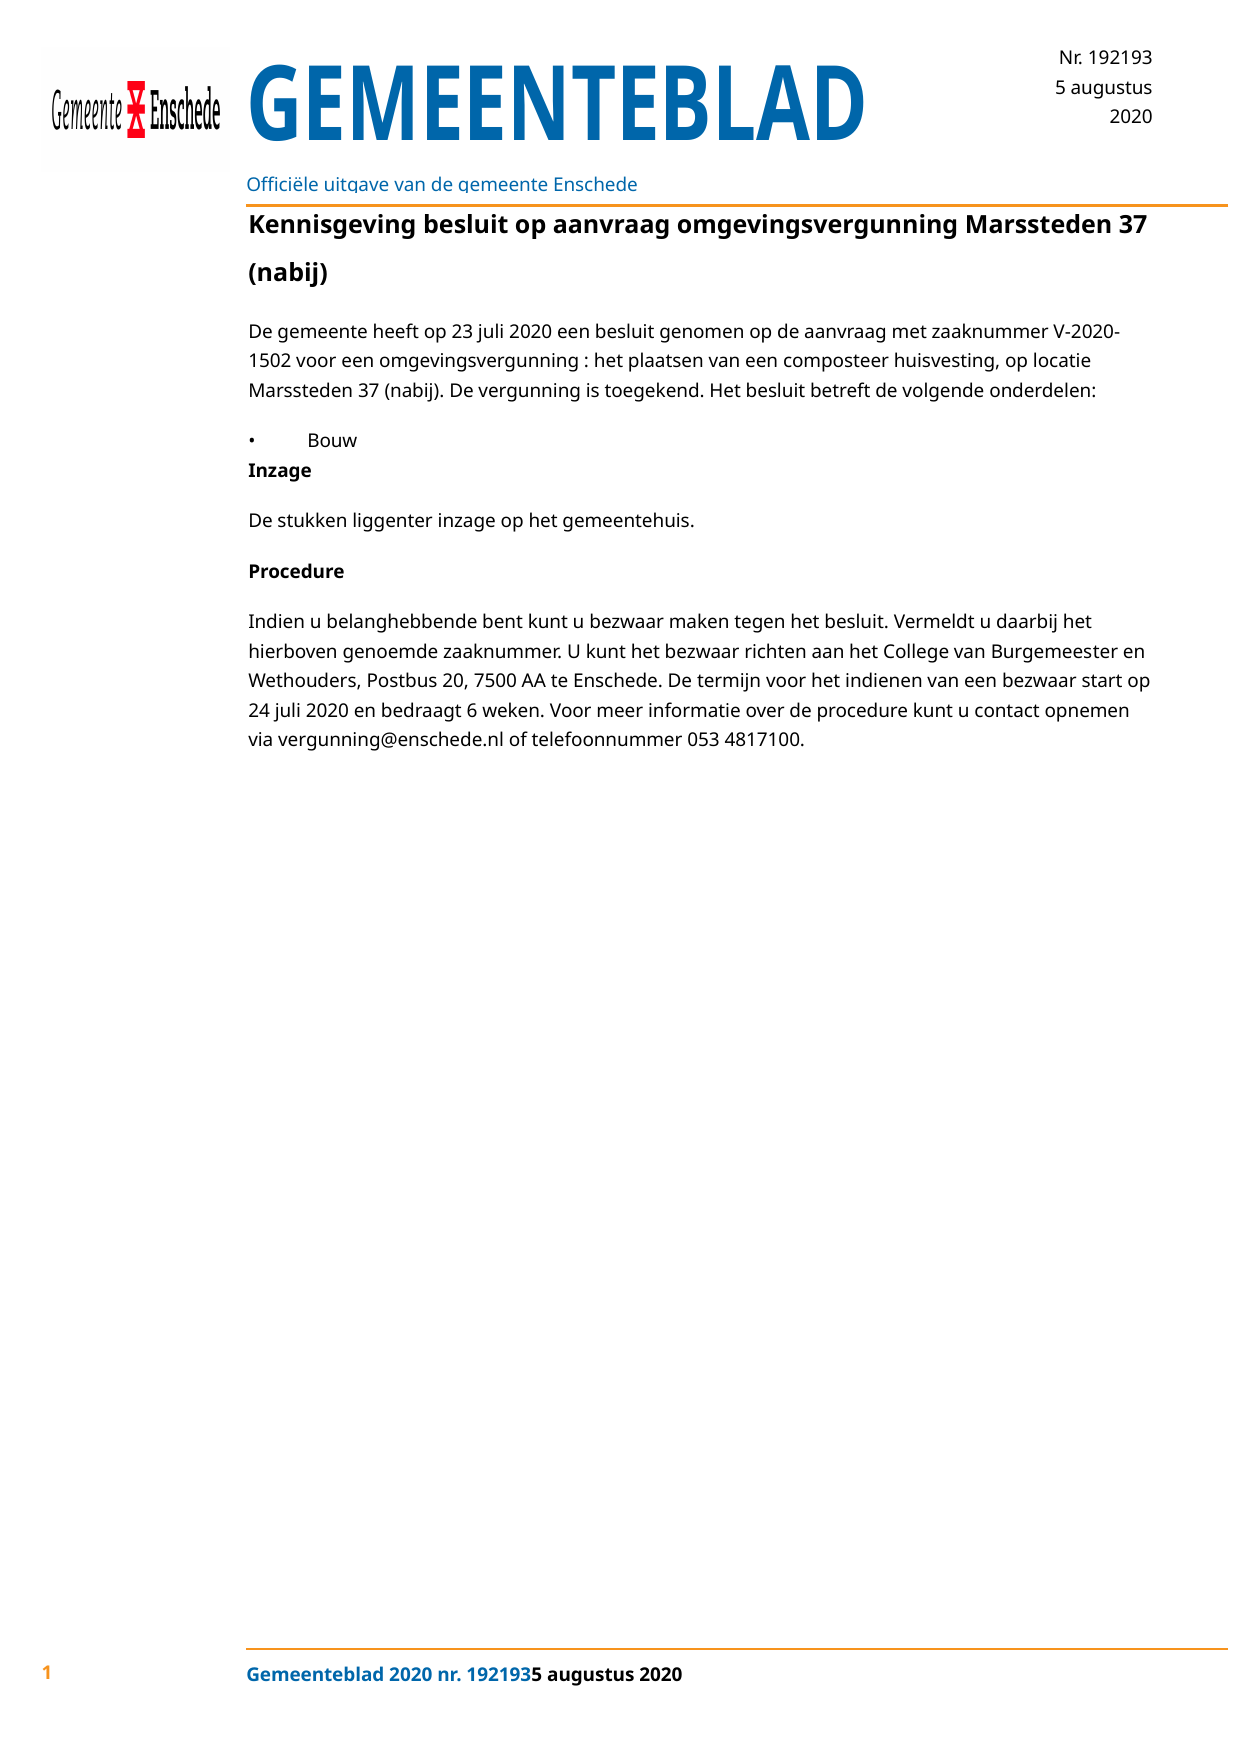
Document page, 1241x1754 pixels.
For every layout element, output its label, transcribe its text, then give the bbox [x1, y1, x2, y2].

text Procedure [248, 558, 1152, 584]
text Kennisgeving besluit op aanvraag omgevingsvergunning Marssteden 37 (nabij) [248, 207, 1152, 288]
text Indien u belanghebbende bent kunt u bezwaar maken tegen het besluit. Vermeldt u daarbij het hierboven genoemde zaaknummer. U kunt het bezwaar richten aan het College van Burgemees­ter en Wethouders, Postbus 20, 7500 AA te Enschede. De termijn voor het indienen van een bezwaar start op 24 juli 2020 en bedraagt 6 weken. Voor meer informatie over de procedure kunt u contact opnemen via vergunning@enschede.nl of telefoonnummer 053 4817100. [248, 608, 1152, 752]
text De gemeente heeft op 23 juli 2020 een besluit genomen op de aanvraag met zaaknummer V-2020-1502 voor een omgevingsvergunning : het plaatsen van een composteer huisvesting, op locatie Marssteden 37 (nabij). De vergunning is toegekend. Het besluit betreft de volgende onderdelen: [248, 318, 1152, 403]
text Inzage [248, 457, 1152, 483]
picture [41, 47, 231, 172]
list Bouw [248, 427, 1152, 453]
text De stukken liggenter inzage op het gemeentehuis. [248, 507, 1152, 533]
